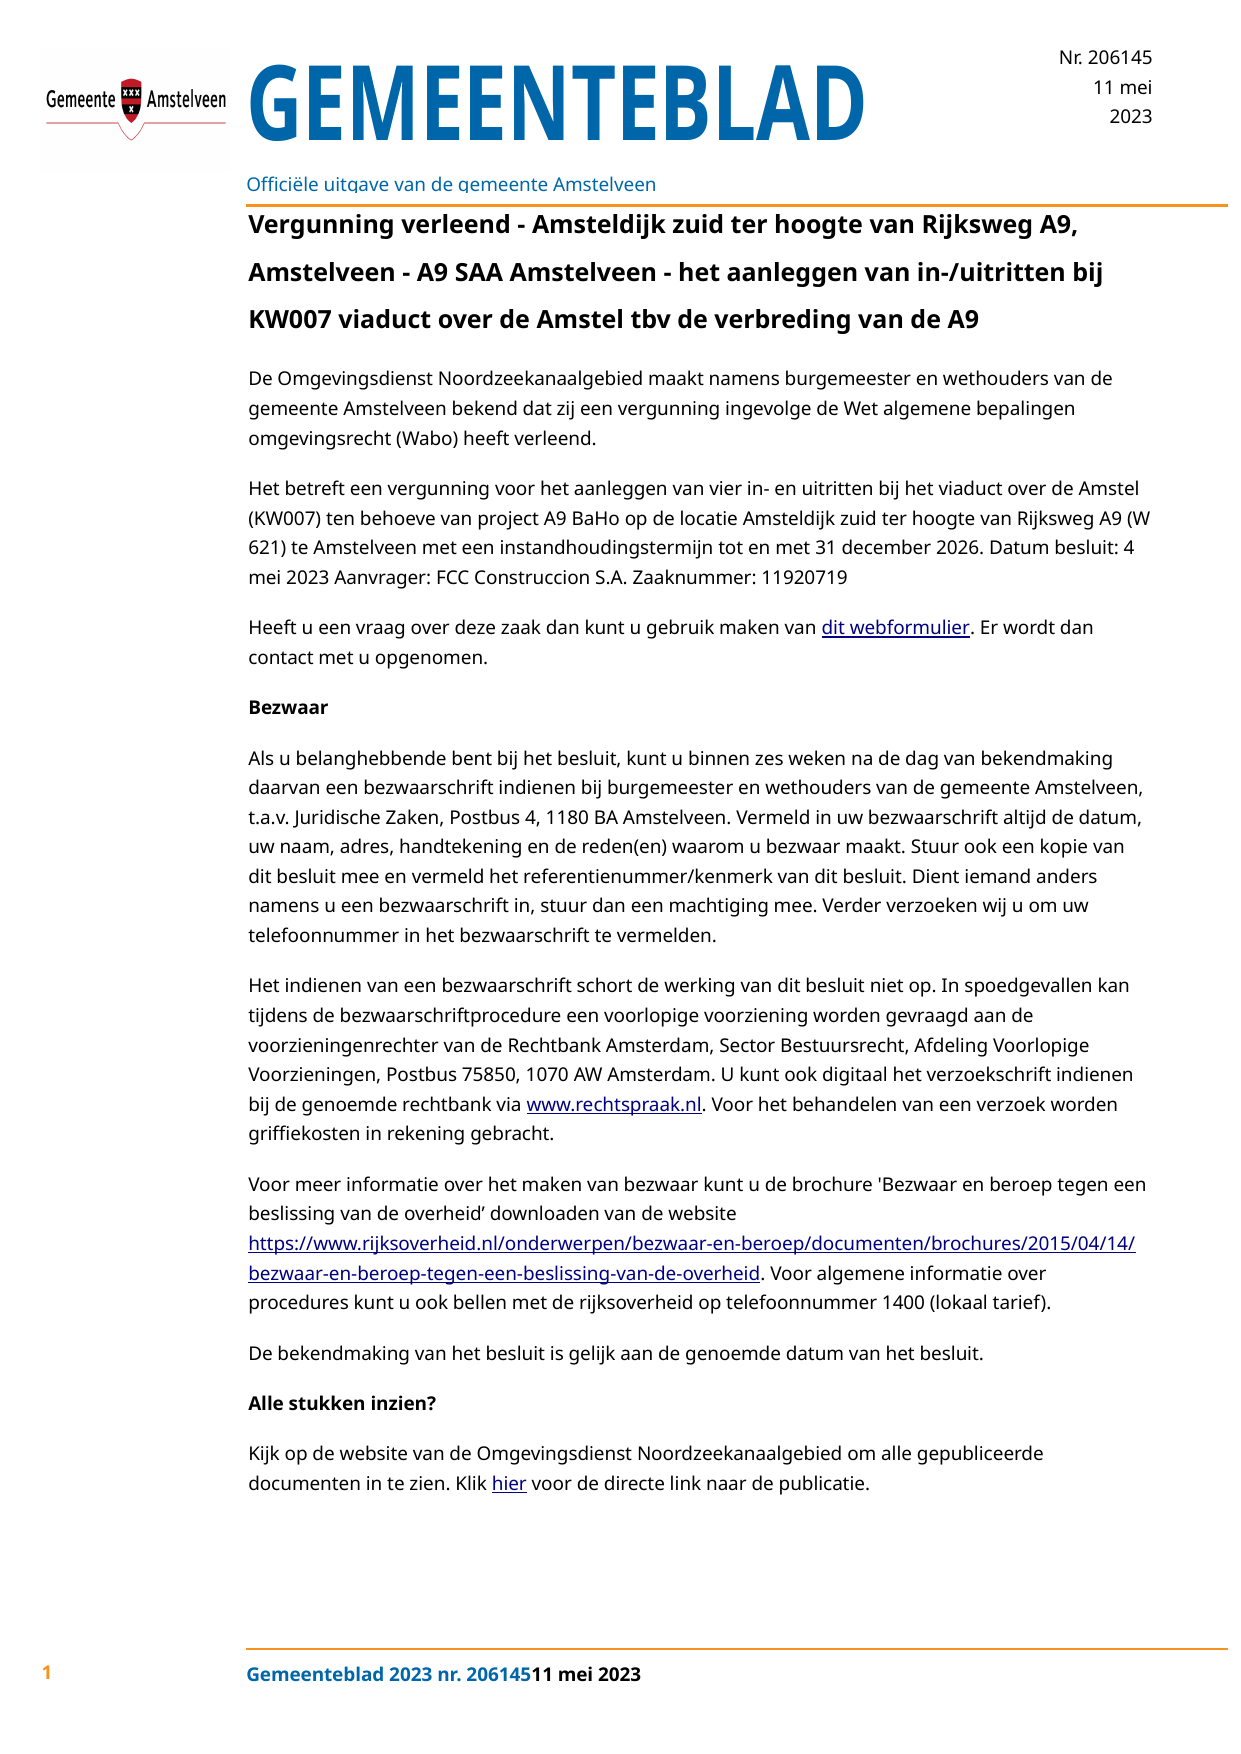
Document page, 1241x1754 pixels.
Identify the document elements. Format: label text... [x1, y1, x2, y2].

picture [41, 47, 231, 172]
text Heeft u een vraag over deze zaak dan kunt u gebruik maken van dit webformulier. Er wordt dan contact met u opgenomen. [248, 614, 1152, 669]
text Als u belanghebbende bent bij het besluit, kunt u binnen zes weken na de dag van bekendmaking daarvan een bezwaarschrift indienen bij burgemeester en wethouders van de gemeente Amstelveen, t.a.v. Juridische Zaken, Postbus 4, 1180 BA Amstelveen. Vermeld in uw bezwaarschrift altijd de datum, uw naam, adres, handtekening en de reden(en) waarom u bezwaar maakt. Stuur ook een kopie van dit besluit mee en vermeld het referentienummer/kenmerk van dit besluit. Dient iemand anders namens u een bezwaarschrift in, stuur dan een machtiging mee. Verder verzoeken wij u om uw telefoonnummer in het bezwaarschrift te vermelden. [248, 745, 1152, 948]
text Bezwaar [248, 694, 1152, 720]
text De bekendmaking van het besluit is gelijk aan de genoemde datum van het besluit. [248, 1340, 1152, 1365]
text Alle stukken inzien? [248, 1390, 1152, 1416]
text Vergunning verleend - Amsteldijk zuid ter hoogte van Rijksweg A9, Amstelveen - A9 SAA Amstelveen - het aanleggen van in-/uitritten bij KW007 viaduct over de Amstel tbv de verbreding van de A9 [248, 207, 1152, 336]
text Het betreft een vergunning voor het aanleggen van vier in- en uitritten bij het viaduct over de Amstel (KW007) ten behoeve van project A9 BaHo op de locatie Amsteldijk zuid ter hoogte van Rijksweg A9 (W 621) te Amstelveen met een instandhoudingstermijn tot en met 31 december 2026. Datum besluit: 4 mei 2023 Aanvrager: FCC Construccion S.A. Zaaknummer: 11920719 [248, 475, 1152, 589]
text Kijk op de website van de Omgevingsdienst Noordzeekanaalgebied om alle gepubliceerde documenten in te zien. Klik hier voor de directe link naar de publicatie. [248, 1441, 1152, 1496]
text Voor meer informatie over het maken van bezwaar kunt u de brochure 'Bezwaar en beroep tegen een beslissing van de overheid’ downloaden van de website https://www.rijksoverheid.nl/onderwerpen/bezwaar-en-beroep/documenten/brochures/2015/04/14/bezwaar-en-beroep-tegen-een-beslissing-van-de-overheid. Voor algemene informatie over procedures kunt u ook bellen met de rijksoverheid op telefoonnummer 1400 (lokaal tarief). [248, 1171, 1152, 1315]
text Het indienen van een bezwaarschrift schort de werking van dit besluit niet op. In spoedgevallen kan tijdens de bezwaarschriftprocedure een voorlopige voorziening worden gevraagd aan de voorzieningenrechter van de Rechtbank Amsterdam, Sector Bestuursrecht, Afdeling Voorlopige Voorzieningen, Postbus 75850, 1070 AW Amsterdam. U kunt ook digitaal het verzoekschrift indienen bij de genoemde rechtbank via www.rechtspraak.nl. Voor het behandelen van een verzoek worden griffiekosten in rekening gebracht. [248, 973, 1152, 1146]
text De Omgevingsdienst Noordzeekanaalgebied maakt namens burgemeester en wethouders van de gemeente Amstelveen bekend dat zij een vergunning ingevolge de Wet algemene bepalingen omgevingsrecht (Wabo) heeft verleend. [248, 366, 1152, 450]
